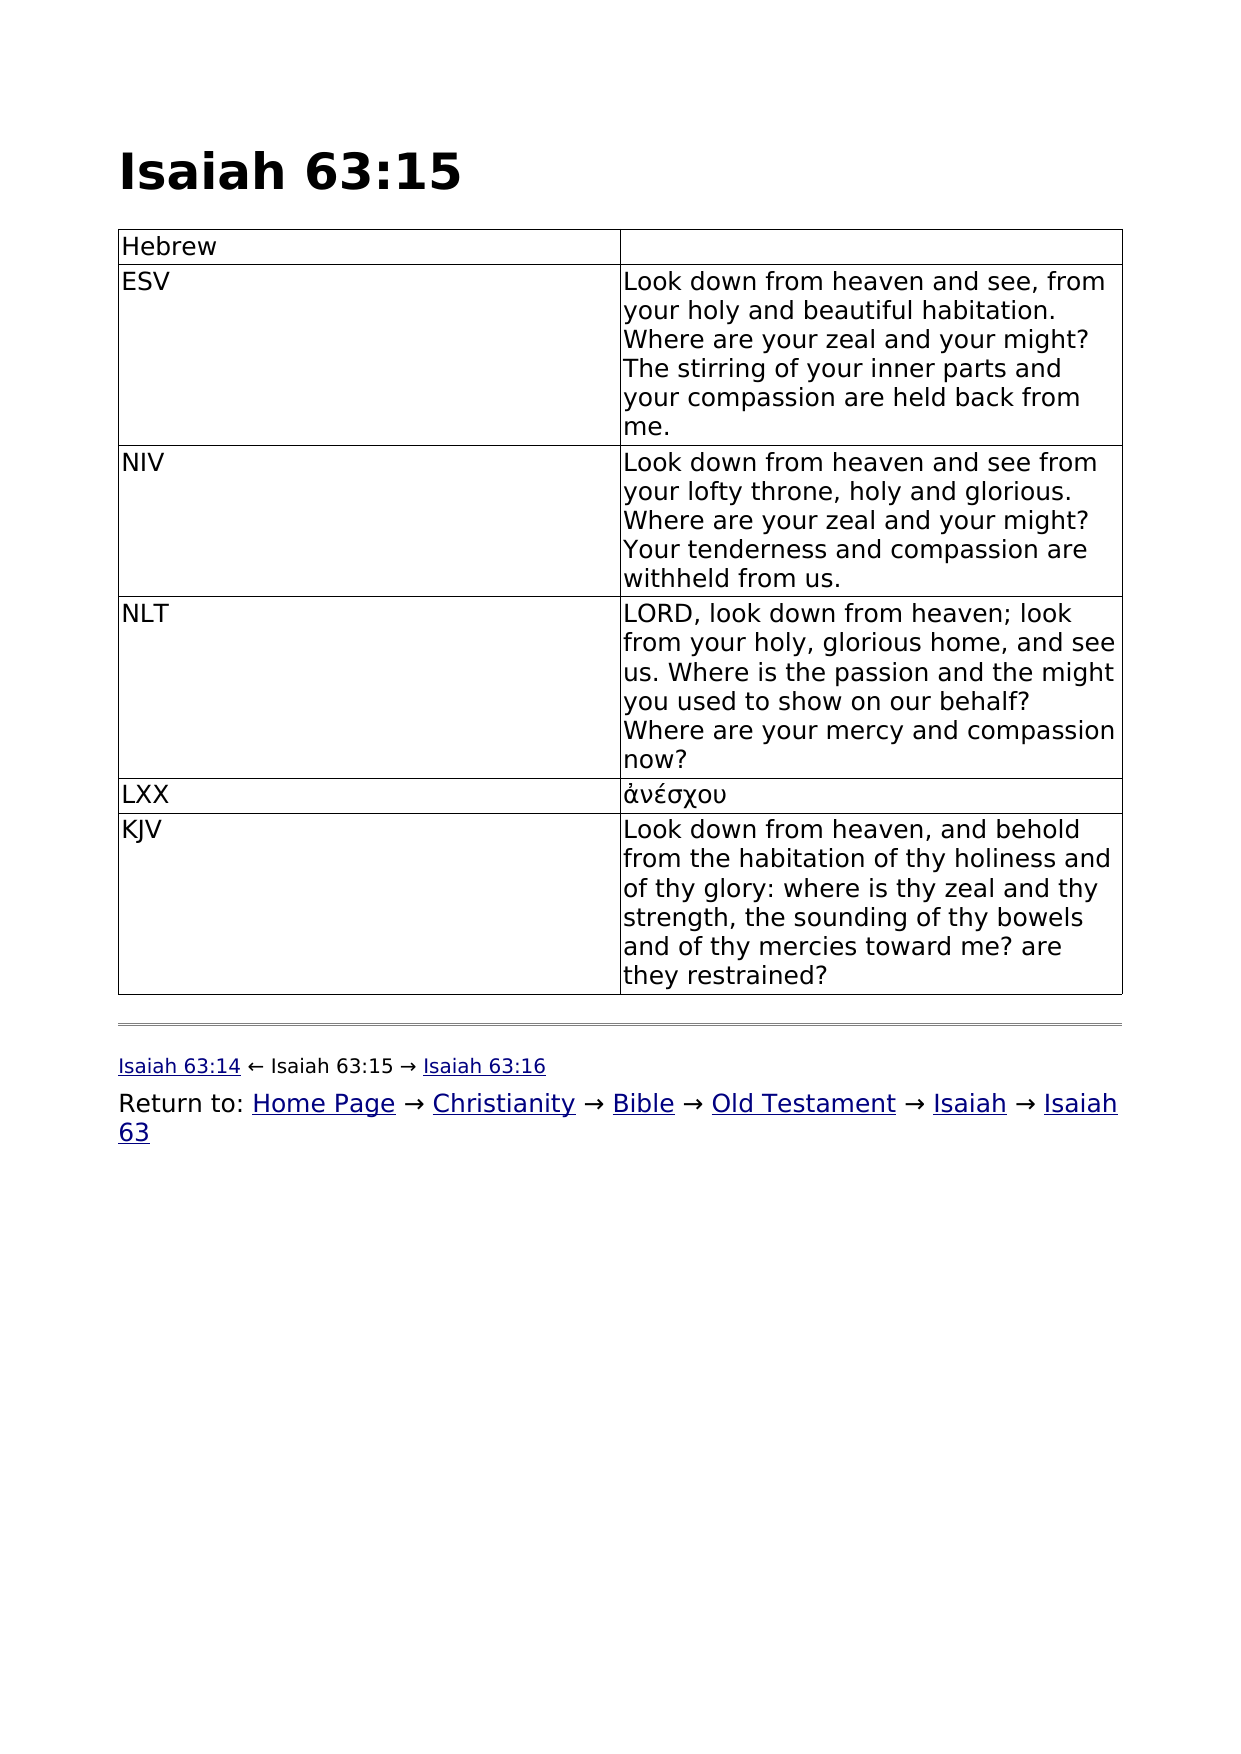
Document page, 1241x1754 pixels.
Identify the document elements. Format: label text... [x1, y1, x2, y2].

table_cell NLT [119, 597, 620, 777]
table_header [621, 230, 1122, 264]
text Return to: Home Page → Christianity → Bible → Old Testament → Isaiah → Isaiah 63 [118, 1089, 1122, 1147]
table_cell ἀνέσχου [621, 779, 1122, 812]
table_cell Look down from heaven and see, from your holy and beautiful habitation. Where are your zeal and your might? The stirring of your inner parts and your compassion are held back from me. [621, 265, 1122, 445]
text Isaiah 63:14 ← Isaiah 63:15 → Isaiah 63:16 [118, 1055, 1122, 1089]
subtitle Isaiah 63:15 [118, 143, 1122, 201]
table_cell Look down from heaven, and behold from the habitation of thy holiness and of thy glory: where is thy zeal and thy strength, the sounding of thy bowels and of thy mercies toward me? are they restrained? [621, 814, 1122, 993]
table_cell KJV [119, 814, 620, 993]
table_cell LORD, look down from heaven; look from your holy, glorious home, and see us. Where is the passion and the might you used to show on our behalf? Where are your mercy and compassion now? [621, 597, 1122, 777]
table_cell LXX [119, 779, 620, 812]
table_header Hebrew [119, 230, 620, 264]
table_cell NIV [119, 446, 620, 596]
table_cell Look down from heaven and see from your lofty throne, holy and glorious. Where are your zeal and your might? Your tenderness and compassion are withheld from us. [621, 446, 1122, 596]
table_cell ESV [119, 265, 620, 445]
